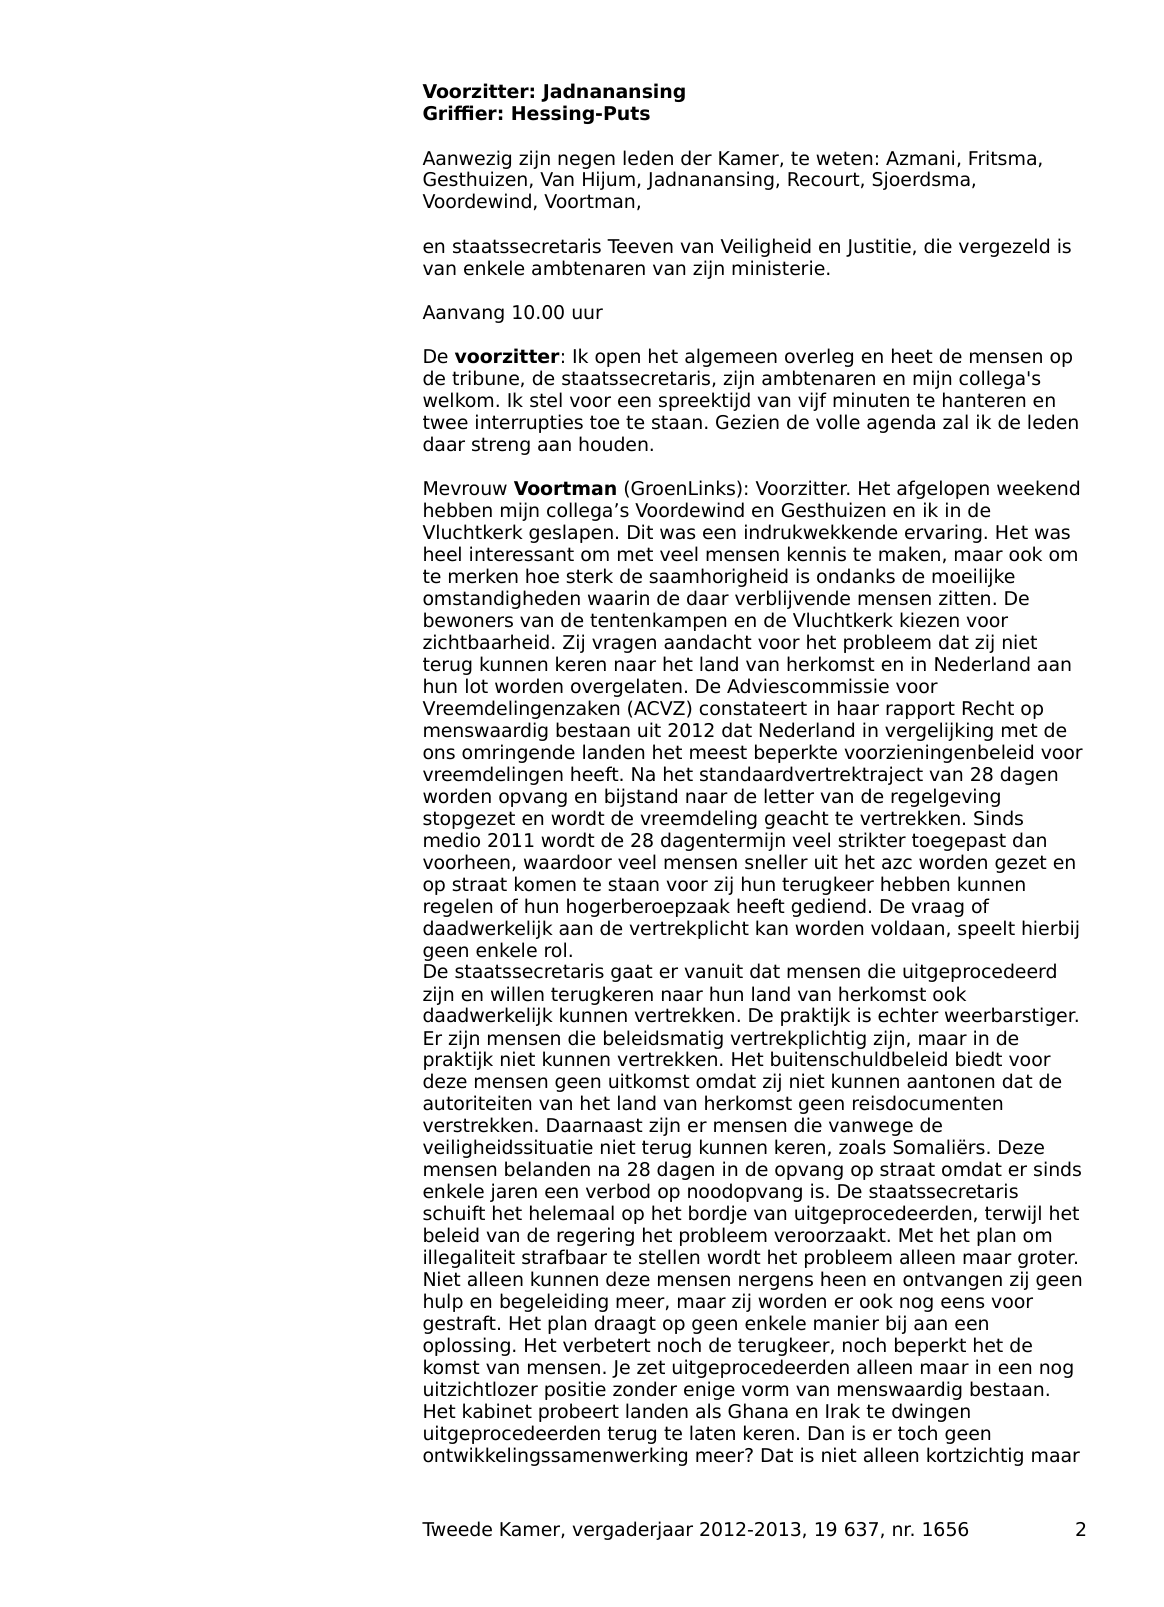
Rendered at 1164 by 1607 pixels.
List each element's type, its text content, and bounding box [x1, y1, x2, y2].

text De staatssecretaris gaat er vanuit dat mensen die uitgeprocedeerd zijn en willen terugkeren naar hun land van herkomst ook daadwerkelijk kunnen vertrekken. De praktijk is echter weerbarstiger. Er zijn mensen die beleidsmatig vertrekplichtig zijn, maar in de praktijk niet kunnen vertrekken. Het buitenschuldbeleid biedt voor deze mensen geen uitkomst omdat zij niet kunnen aantonen dat de autoriteiten van het land van herkomst geen reisdocumenten verstrekken. Daarnaast zijn er mensen die vanwege de veiligheidssituatie niet terug kunnen keren, zoals Somaliërs. Deze mensen belanden na 28 dagen in de opvang op straat omdat er sinds enkele jaren een verbod op noodopvang is. De staatssecretaris schuift het helemaal op het bordje van uitgeprocedeerden, terwijl het beleid van de regering het probleem veroorzaakt. Met het plan om illegaliteit strafbaar te stellen wordt het probleem alleen maar groter. Niet alleen kunnen deze mensen nergens heen en ontvangen zij geen hulp en begeleiding meer, maar zij worden er ook nog eens voor gestraft. Het plan draagt op geen enkele manier bij aan een oplossing. Het verbetert noch de terugkeer, noch beperkt het de komst van mensen. Je zet uitgeprocedeerden alleen maar in een nog uitzichtlozer positie zonder enige vorm van menswaardig bestaan. [422, 961, 1087, 1401]
text De voorzitter: Ik open het algemeen overleg en heet de mensen op de tribune, de staatssecretaris, zijn ambtenaren en mijn collega's welkom. Ik stel voor een spreektijd van vijf minuten te hanteren en twee interrupties toe te staan. Gezien de volle agenda zal ik de leden daar streng aan houden. [422, 346, 1087, 456]
text Voorzitter: Jadnanansing [422, 81, 1087, 103]
text en staatssecretaris Teeven van Veiligheid en Justitie, die vergezeld is van enkele ambtenaren van zijn ministerie. [422, 236, 1087, 279]
text Griffier: Hessing-Puts [422, 103, 1087, 125]
text Aanvang 10.00 uur [422, 302, 1087, 324]
text Het kabinet probeert landen als Ghana en Irak te dwingen uitgeprocedeerden terug te laten keren. Dan is er toch geen ontwikkelingssamenwerking meer? Dat is niet alleen kortzichtig maar [422, 1401, 1087, 1467]
text Mevrouw Voortman (GroenLinks): Voorzitter. Het afgelopen weekend hebben mijn collega’s Voordewind en Gesthuizen en ik in de Vluchtkerk geslapen. Dit was een indrukwekkende ervaring. Het was heel interessant om met veel mensen kennis te maken, maar ook om te merken hoe sterk de saamhorigheid is ondanks de moeilijke omstandigheden waarin de daar verblijvende mensen zitten. De bewoners van de tentenkampen en de Vluchtkerk kiezen voor zichtbaarheid. Zij vragen aandacht voor het probleem dat zij niet terug kunnen keren naar het land van herkomst en in Nederland aan hun lot worden overgelaten. De Adviescommissie voor Vreemdelingenzaken (ACVZ) constateert in haar rapport Recht op menswaardig bestaan uit 2012 dat Nederland in vergelijking met de ons omringende landen het meest beperkte voorzieningenbeleid voor vreemdelingen heeft. Na het standaardvertrektraject van 28 dagen worden opvang en bijstand naar de letter van de regelgeving stopgezet en wordt de vreemdeling geacht te vertrekken. Sinds medio 2011 wordt de 28 dagentermijn veel strikter toegepast dan voorheen, waardoor veel mensen sneller uit het azc worden gezet en op straat komen te staan voor zij hun terugkeer hebben kunnen regelen of hun hogerberoepzaak heeft gediend. De vraag of daadwerkelijk aan de vertrekplicht kan worden voldaan, speelt hierbij geen enkele rol. [422, 478, 1087, 961]
text Aanwezig zijn negen leden der Kamer, te weten: Azmani, Fritsma, Gesthuizen, Van Hijum, Jadnanansing, Recourt, Sjoerdsma, Voordewind, Voortman, [422, 147, 1087, 213]
